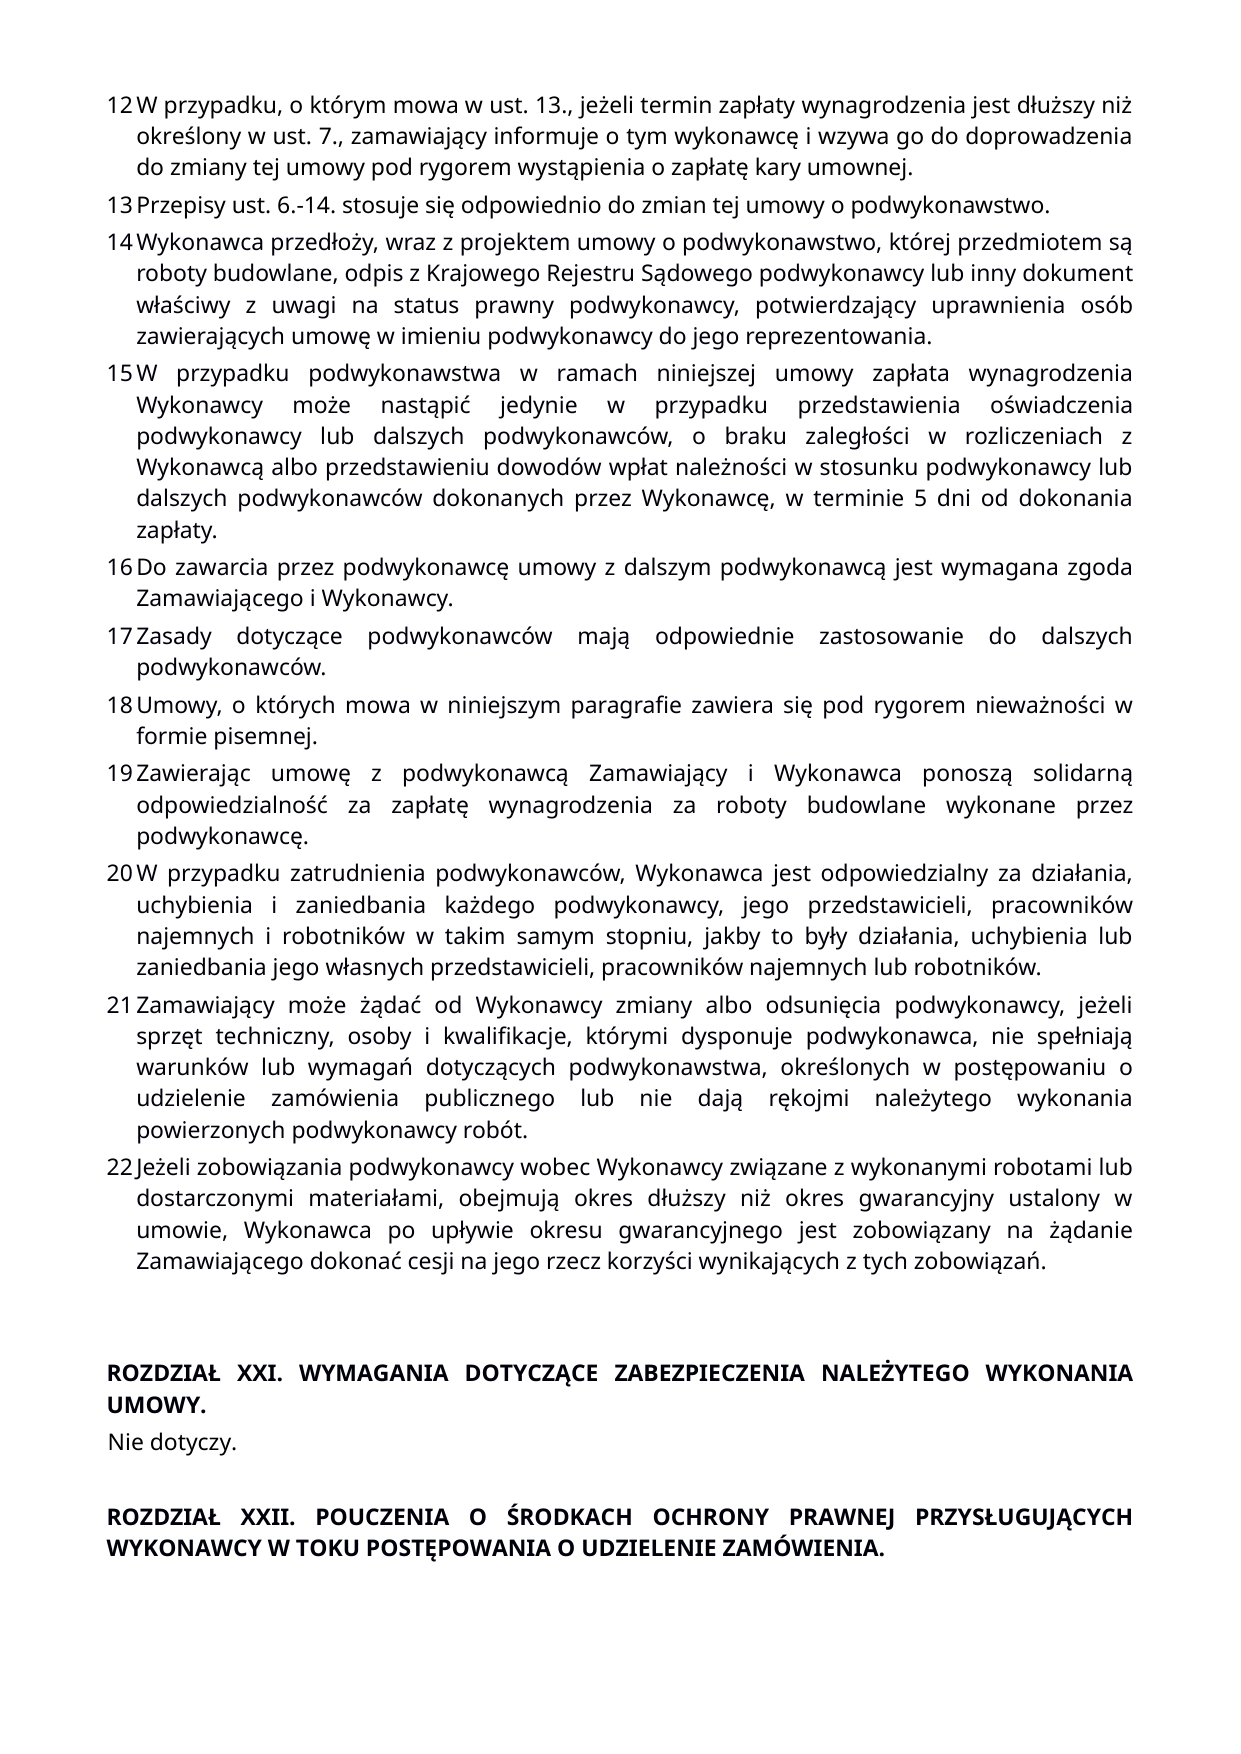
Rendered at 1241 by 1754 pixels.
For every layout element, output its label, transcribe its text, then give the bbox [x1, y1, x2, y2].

list W przypadku podwykonawstwa w ramach niniejszej umowy zapłata wynagrodzenia Wykonawcy może nastąpić jedynie w przypadku przedstawienia oświadczenia podwykonawcy lub dalszych podwykonawców, o braku zaległości w rozliczeniach z Wykonawcą albo przedstawieniu dowodów wpłat należności w stosunku podwykonawcy lub dalszych podwykonawców dokonanych przez Wykonawcę, w terminie 5 dni od dokonania zapłaty. [106, 357, 1134, 545]
list Zasady dotyczące podwykonawców mają odpowiednie zastosowanie do dalszych podwykonawców. [106, 620, 1134, 682]
list W przypadku zatrudnienia podwykonawców, Wykonawca jest odpowiedzialny za działania, uchybienia i zaniedbania każdego podwykonawcy, jego przedstawicieli, pracowników najemnych i robotników w takim samym stopniu, jakby to były działania, uchybienia lub zaniedbania jego własnych przedstawicieli, pracowników najemnych lub robotników. [106, 857, 1134, 982]
text ROZDZIAŁ XXI. WYMAGANIA DOTYCZĄCE ZABEZPIECZENIA NALEŻYTEGO WYKONANIA UMOWY. [106, 1357, 1134, 1420]
list Zamawiający może żądać od Wykonawcy zmiany albo odsunięcia podwykonawcy, jeżeli sprzęt techniczny, osoby i kwalifikacje, którymi dysponuje podwykonawca, nie spełniają warunków lub wymagań dotyczących podwykonawstwa, określonych w postępowaniu o udzielenie zamówienia publicznego lub nie dają rękojmi należytego wykonania powierzonych podwykonawcy robót. [106, 989, 1134, 1145]
list Zawierając umowę z podwykonawcą Zamawiający i Wykonawca ponoszą solidarną odpowiedzialność za zapłatę wynagrodzenia za roboty budowlane wykonane przez podwykonawcę. [106, 757, 1134, 851]
list Przepisy ust. 6.-14. stosuje się odpowiednio do zmian tej umowy o podwykonawstwo. [106, 189, 1134, 220]
list W przypadku, o którym mowa w ust. 13., jeżeli termin zapłaty wynagrodzenia jest dłuższy niż określony w ust. 7., zamawiający informuje o tym wykonawcę i wzywa go do doprowadzenia do zmiany tej umowy pod rygorem wystąpienia o zapłatę kary umownej. [106, 89, 1134, 182]
text ROZDZIAŁ XXII. POUCZENIA O ŚRODKACH OCHRONY PRAWNEJ PRZYSŁUGUJĄCYCH WYKONAWCY W TOKU POSTĘPOWANIA O UDZIELENIE ZAMÓWIENIA. [106, 1501, 1134, 1564]
list Jeżeli zobowiązania podwykonawcy wobec Wykonawcy związane z wykonanymi robotami lub dostarczonymi materiałami, obejmują okres dłuższy niż okres gwarancyjny ustalony w umowie, Wykonawca po upływie okresu gwarancyjnego jest zobowiązany na żądanie Zamawiającego dokonać cesji na jego rzecz korzyści wynikających z tych zobowiązań. [106, 1151, 1134, 1276]
list Nie dotyczy. [106, 1426, 1133, 1457]
list Umowy, o których mowa w niniejszym paragrafie zawiera się pod rygorem nieważności w formie pisemnej. [106, 689, 1134, 751]
list Do zawarcia przez podwykonawcę umowy z dalszym podwykonawcą jest wymagana zgoda Zamawiającego i Wykonawcy. [106, 551, 1134, 614]
list Wykonawca przedłoży, wraz z projektem umowy o podwykonawstwo, której przedmiotem są roboty budowlane, odpis z Krajowego Rejestru Sądowego podwykonawcy lub inny dokument właściwy z uwagi na status prawny podwykonawcy, potwierdzający uprawnienia osób zawierających umowę w imieniu podwykonawcy do jego reprezentowania. [106, 226, 1134, 351]
